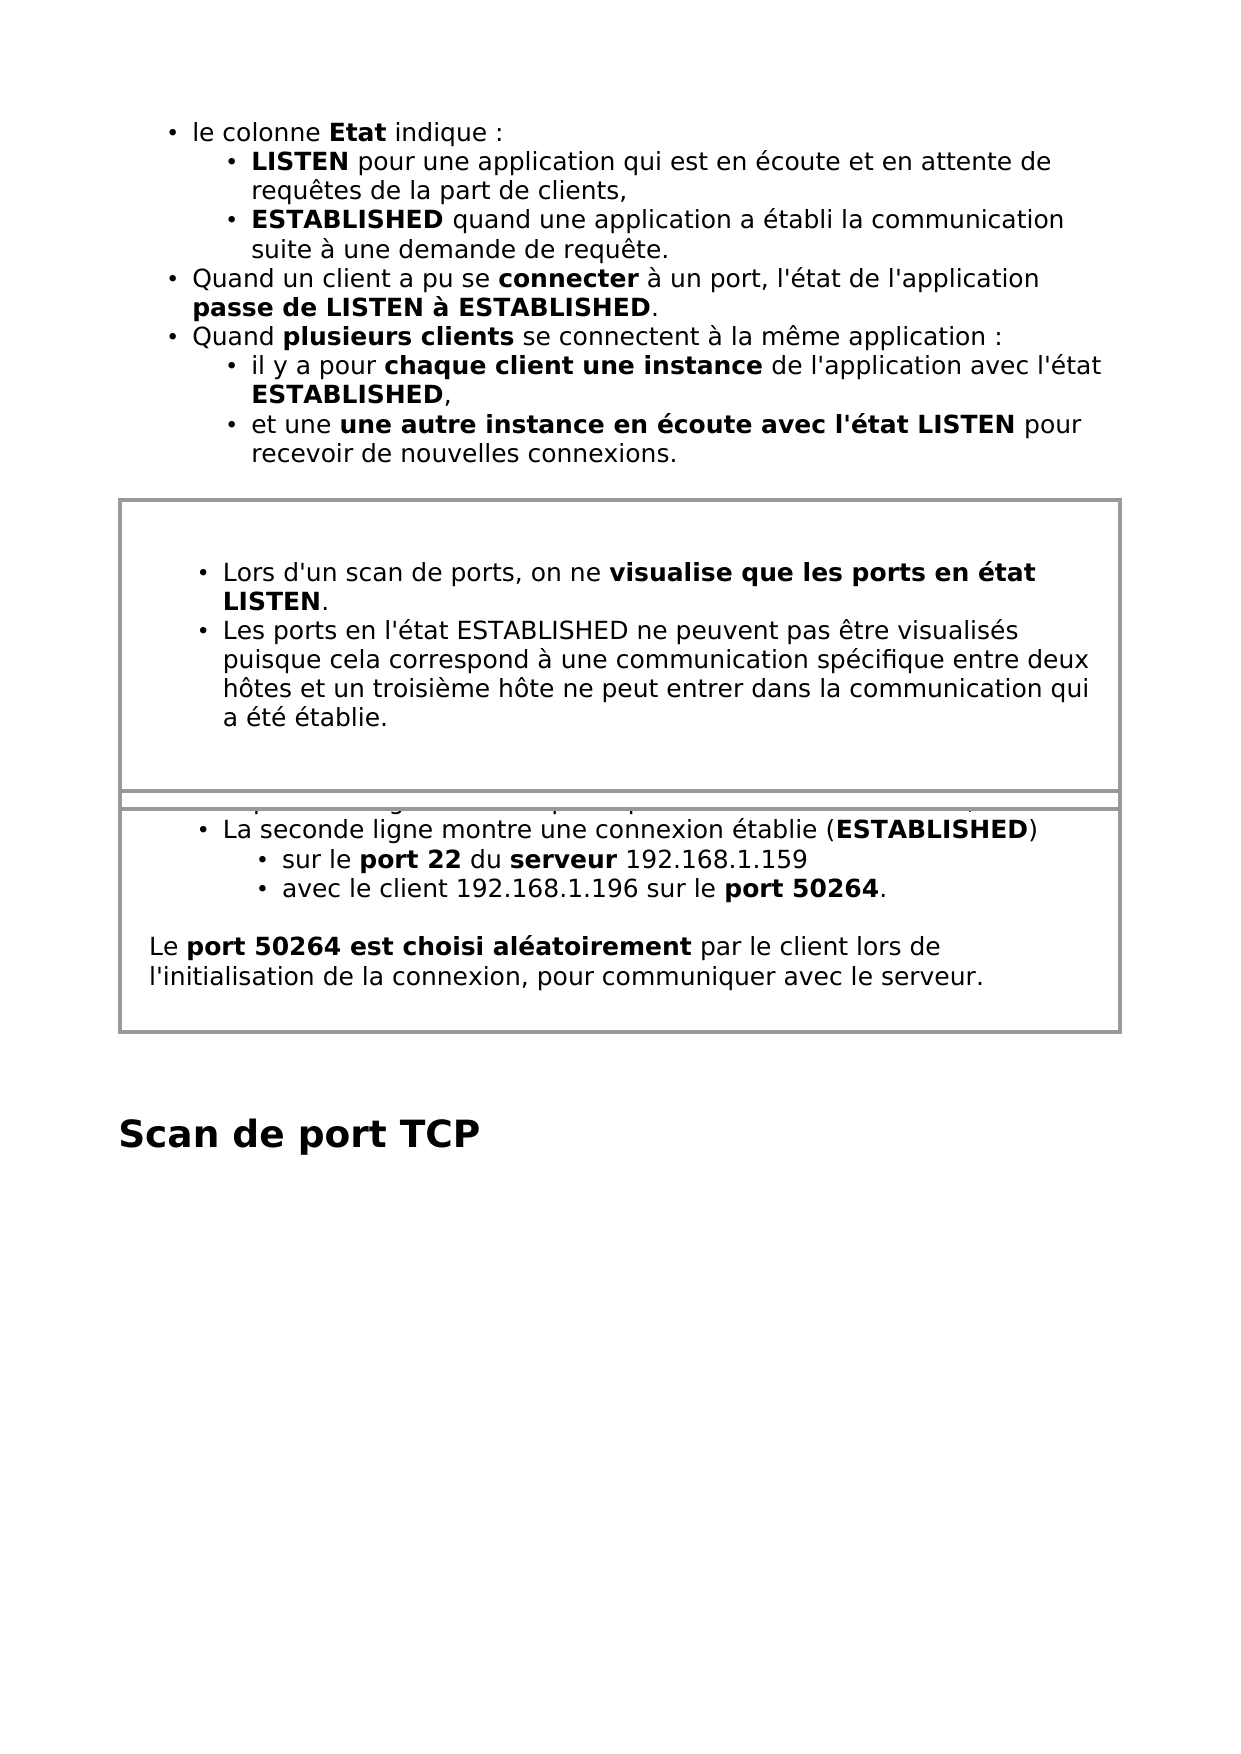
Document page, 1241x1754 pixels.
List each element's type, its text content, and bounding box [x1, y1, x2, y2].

list LISTEN pour une application qui est en écoute et en attente de requêtes de la part de clients, [236, 147, 1122, 206]
table_header Exemple du service SSH (port 22) : la première ligne montre que le port 22 est à l'état LISTEN, La seconde ligne montre une connexion établie (ESTABLISHED) sur le port 22 du serveur 192.168.1.159 avec le client 192.168.1.196 sur le port 50264. Le port 50264 est choisi aléatoirement par le client lors de l'initialisation de la connexion, pour communiquer avec le serveur. [131, 811, 1109, 1021]
list Quand plusieurs clients se connectent à la même application : [177, 322, 1122, 351]
list et une une autre instance en écoute avec l'état LISTEN pour recevoir de nouvelles connexions. [236, 410, 1122, 468]
list Quand un client a pu se connecter à un port, l'état de l'application passe de LISTEN à ESTABLISHED. [177, 264, 1122, 322]
list il y a pour chaque client une instance de l'application avec l'état ESTABLISHED, [236, 351, 1122, 410]
list ESTABLISHED quand une application a établi la communication suite à une demande de requête. [236, 206, 1122, 264]
table_header Un port TCP ouvert est un port en état LISTEN, Un port UDP est simplement en écoute car UDP ne gère pas l'établissement de connexions. [131, 793, 1109, 798]
list le colonne Etat indique : [177, 118, 1122, 147]
table_header Lors d'un scan de ports, on ne visualise que les ports en état LISTEN. Les ports en l'état ESTABLISHED ne peuvent pas être visualisés puisque cela correspond à une communication spécifique entre deux hôtes et un troisième hôte ne peut entrer dans la communication qui a été établie. [131, 511, 1109, 780]
subtitle Scan de port TCP [118, 1113, 1122, 1156]
